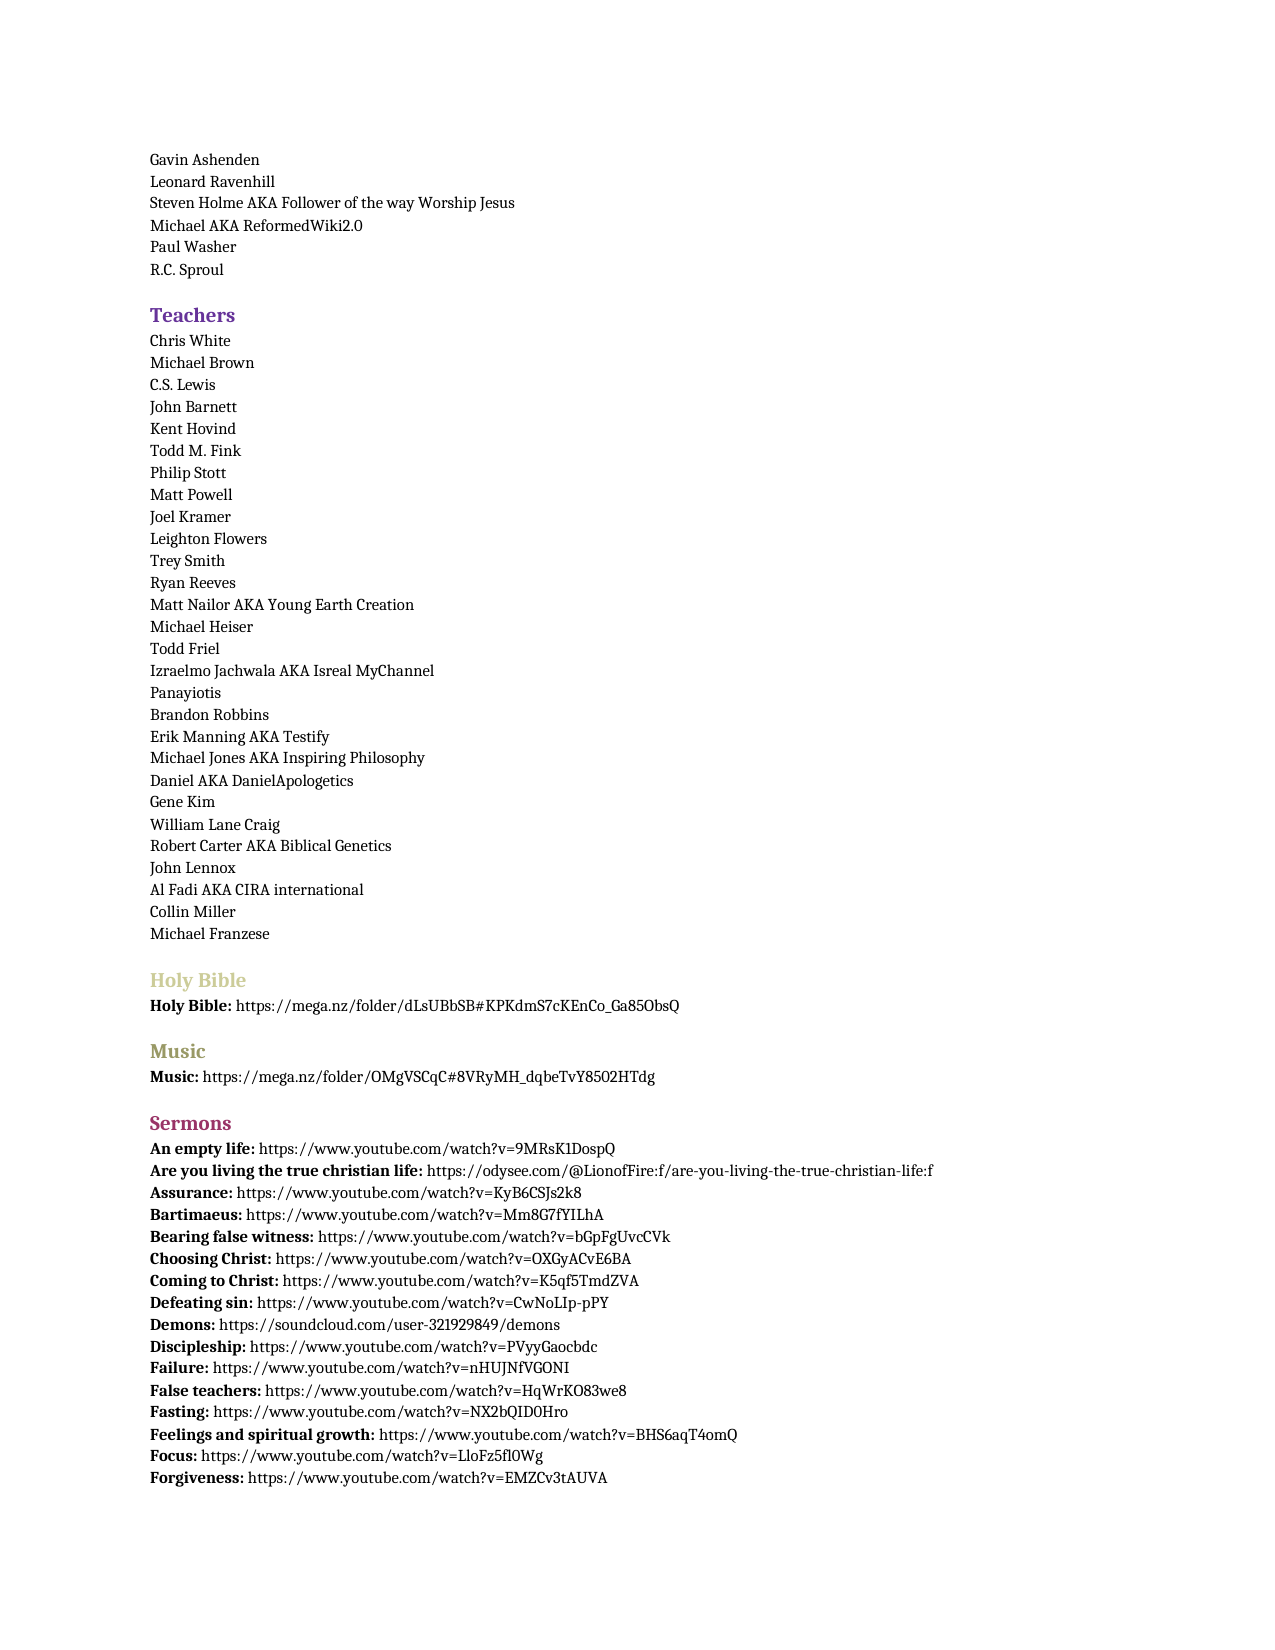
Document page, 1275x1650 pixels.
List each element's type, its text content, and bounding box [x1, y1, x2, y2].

text Michael Heiser [150, 617, 1125, 636]
text Holy Bible: https://mega.nz/folder/dLsUBbSB#KPKdmS7cKEnCo_Ga85ObsQ [150, 996, 1125, 1015]
text Demons: https://soundcloud.com/user-321929849/demons [150, 1315, 1125, 1334]
text Daniel AKA DanielApologetics [150, 771, 1125, 790]
text Todd Friel [150, 639, 1125, 658]
text Teachers [150, 304, 1125, 328]
text Todd M. Fink [150, 441, 1125, 460]
text Forgiveness: https://www.youtube.com/watch?v=EMZCv3tAUVA [150, 1469, 1125, 1488]
text Bearing false witness: https://www.youtube.com/watch?v=bGpFgUvcCVk [150, 1227, 1125, 1246]
text Matt Nailor AKA Young Earth Creation [150, 595, 1125, 614]
text Holy Bible [150, 969, 1125, 993]
text Collin Miller [150, 903, 1125, 922]
text Chris White [150, 331, 1125, 351]
text Defeating sin: https://www.youtube.com/watch?v=CwNoLIp-pPY [150, 1293, 1125, 1312]
text Kent Hovind [150, 419, 1125, 438]
text An empty life: https://www.youtube.com/watch?v=9MRsK1DospQ [150, 1139, 1125, 1158]
text Michael AKA ReformedWiki2.0 [150, 216, 1125, 235]
text John Barnett [150, 397, 1125, 416]
text Failure: https://www.youtube.com/watch?v=nHUJNfVGONI [150, 1359, 1125, 1378]
text Panayiotis [150, 683, 1125, 702]
text Choosing Christ: https://www.youtube.com/watch?v=OXGyACvE6BA [150, 1249, 1125, 1268]
text Joel Kramer [150, 507, 1125, 526]
text R.C. Sproul [150, 260, 1125, 279]
text Gene Kim [150, 793, 1125, 812]
text Are you living the true christian life: https://odysee.com/@LionofFire:f/are-you-living-the-true-christian-life:f [150, 1161, 1125, 1180]
text Focus: https://www.youtube.com/watch?v=LloFz5fl0Wg [150, 1447, 1125, 1466]
text Trey Smith [150, 551, 1125, 570]
text Matt Powell [150, 485, 1125, 504]
text Michael Franzese [150, 925, 1125, 944]
text Michael Jones AKA Inspiring Philosophy [150, 749, 1125, 768]
text Bartimaeus: https://www.youtube.com/watch?v=Mm8G7fYILhA [150, 1205, 1125, 1224]
text False teachers: https://www.youtube.com/watch?v=HqWrKO83we8 [150, 1381, 1125, 1400]
text Erik Manning AKA Testify [150, 727, 1125, 746]
text Michael Brown [150, 353, 1125, 372]
text William Lane Craig [150, 815, 1125, 834]
text John Lennox [150, 859, 1125, 878]
text Ryan Reeves [150, 573, 1125, 592]
text C.S. Lewis [150, 375, 1125, 394]
text Robert Carter AKA Biblical Genetics [150, 837, 1125, 856]
text Music [150, 1040, 1125, 1064]
text Izraelmo Jachwala AKA Isreal MyChannel [150, 661, 1125, 680]
text Feelings and spiritual growth: https://www.youtube.com/watch?v=BHS6aqT4omQ [150, 1425, 1125, 1444]
text Brandon Robbins [150, 705, 1125, 724]
text Sermons [150, 1112, 1125, 1136]
text Discipleship: https://www.youtube.com/watch?v=PVyyGaocbdc [150, 1337, 1125, 1356]
text Gavin Ashenden [150, 150, 1125, 169]
text Coming to Christ: https://www.youtube.com/watch?v=K5qf5TmdZVA [150, 1271, 1125, 1290]
text Steven Holme AKA Follower of the way Worship Jesus [150, 194, 1125, 213]
text Leonard Ravenhill [150, 172, 1125, 191]
text Al Fadi AKA CIRA international [150, 881, 1125, 900]
text Assurance: https://www.youtube.com/watch?v=KyB6CSJs2k8 [150, 1183, 1125, 1202]
text Philip Stott [150, 463, 1125, 482]
text Leighton Flowers [150, 529, 1125, 548]
text Music: https://mega.nz/folder/OMgVSCqC#8VRyMH_dqbeTvY8502HTdg [150, 1068, 1125, 1087]
text Paul Washer [150, 238, 1125, 257]
text Fasting: https://www.youtube.com/watch?v=NX2bQID0Hro [150, 1403, 1125, 1422]
